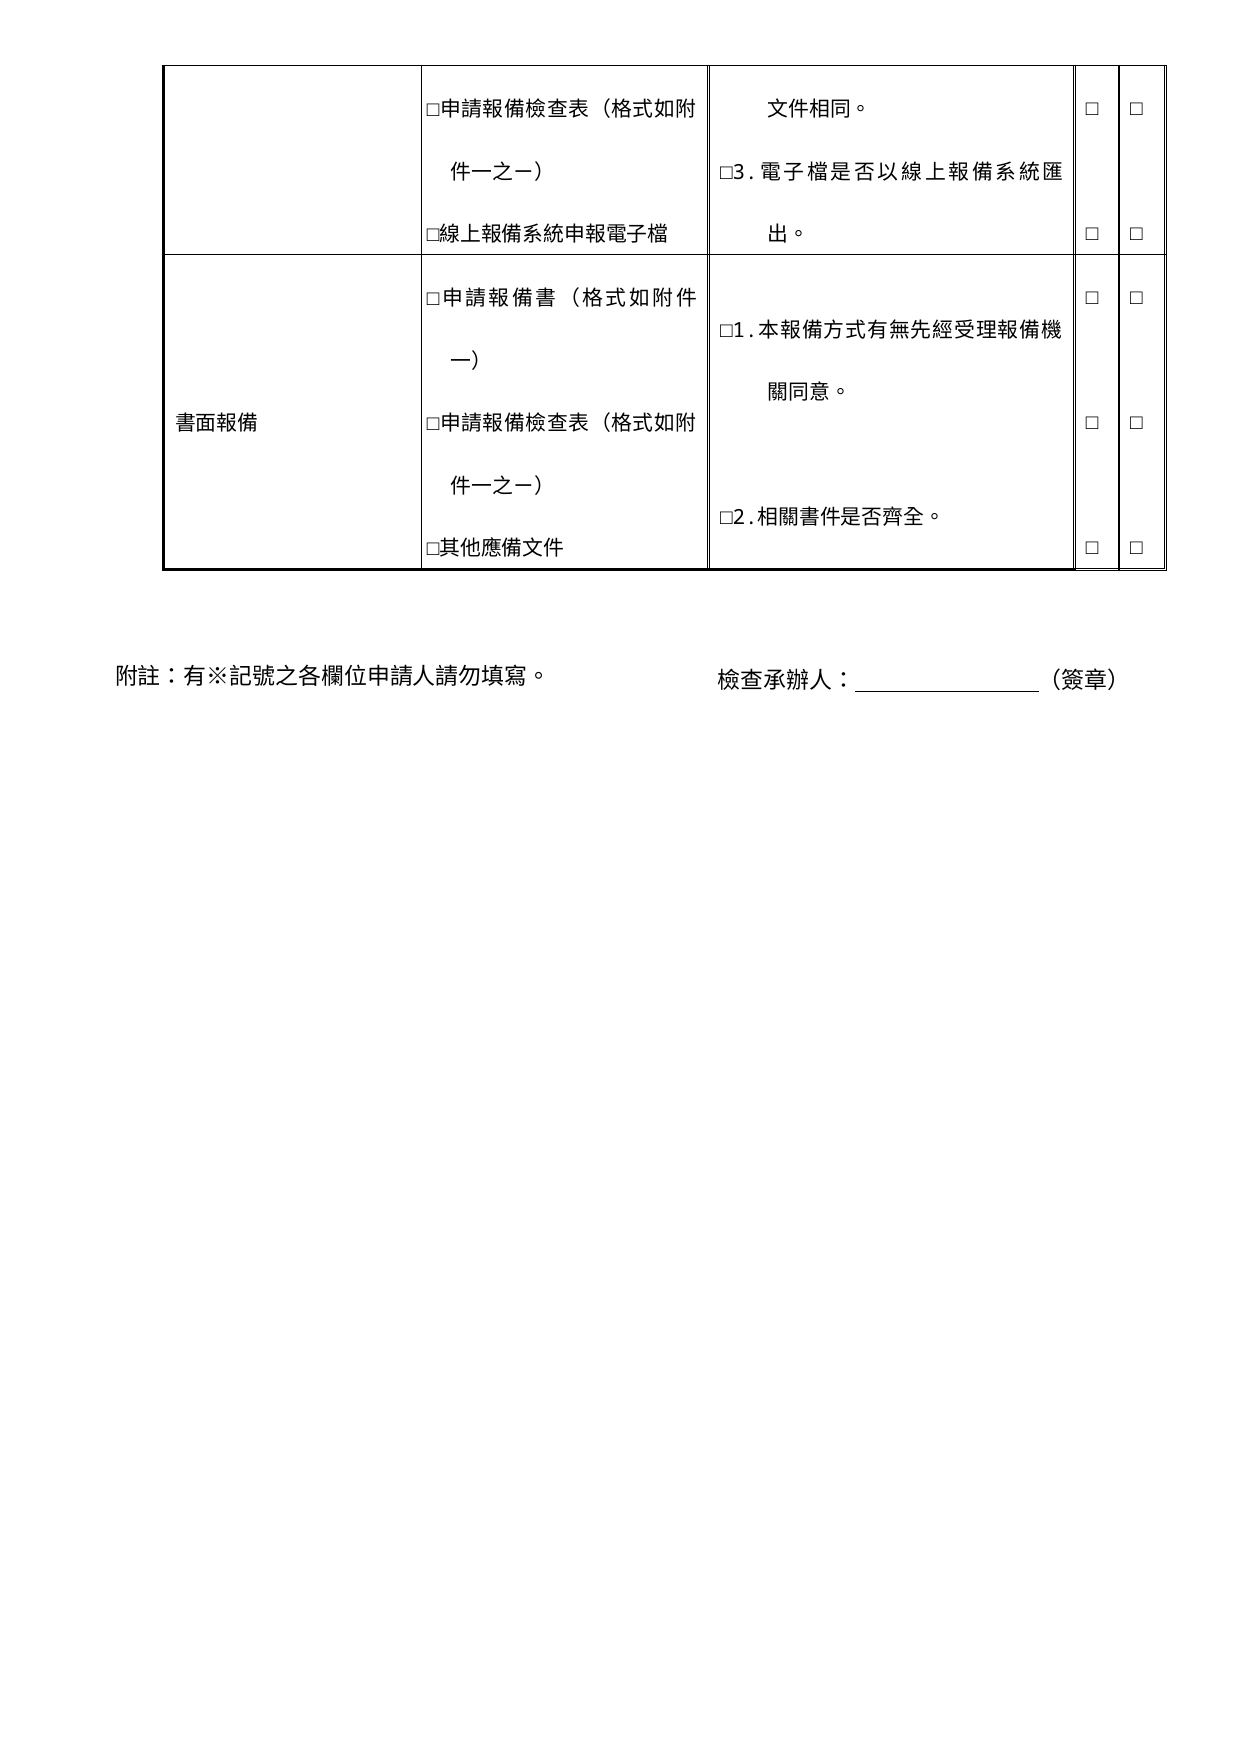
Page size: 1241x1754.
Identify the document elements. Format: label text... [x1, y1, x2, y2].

table_cell □ □ □ [1120, 255, 1164, 568]
table_cell 文件相同。 □3.電子檔是否以線上報備系統匯出。 [710, 66, 1073, 253]
table_cell 書面報備 [165, 255, 421, 568]
table_cell [165, 66, 421, 253]
table_cell □ □ □ [1076, 255, 1118, 568]
text 檢查承辦人： （簽章） [718, 662, 1138, 695]
text 附註：有※記號之各欄位申請人請勿填寫。 [115, 633, 1152, 704]
table_cell □ □ [1076, 66, 1118, 253]
table_cell □ □ [1120, 66, 1164, 253]
table_cell □1.本報備方式有無先經受理報備機關同意。 □2.相關書件是否齊全。 [710, 255, 1073, 568]
table_cell □申請報備書（格式如附件一） □申請報備檢查表（格式如附件一之ㄧ） □其他應備文件 [422, 255, 707, 568]
table_cell □申請報備檢查表（格式如附件一之ㄧ） □線上報備系統申報電子檔 [422, 66, 707, 253]
